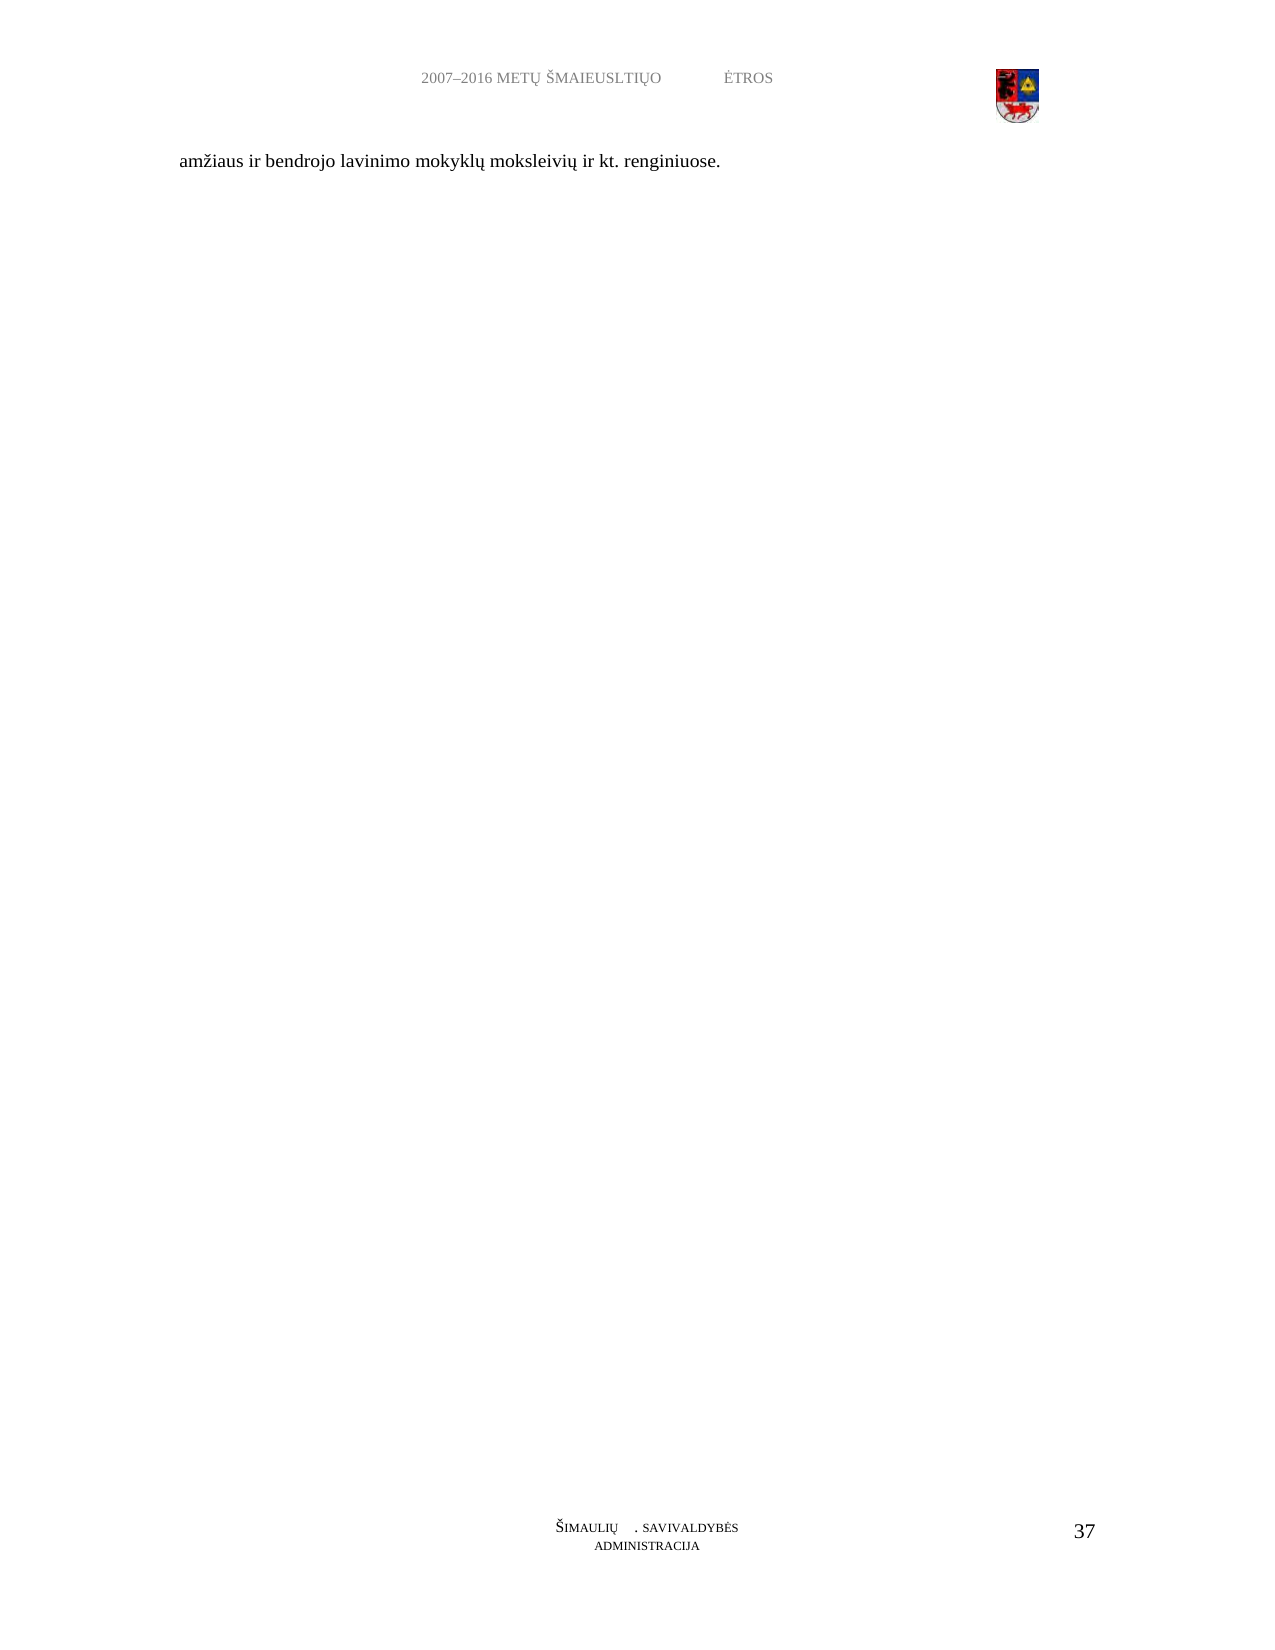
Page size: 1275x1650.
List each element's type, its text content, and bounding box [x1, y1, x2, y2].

text amžiaus ir bendrojo lavinimo mokyklų moksleivių ir kt. renginiuose. [179, 150, 1099, 172]
